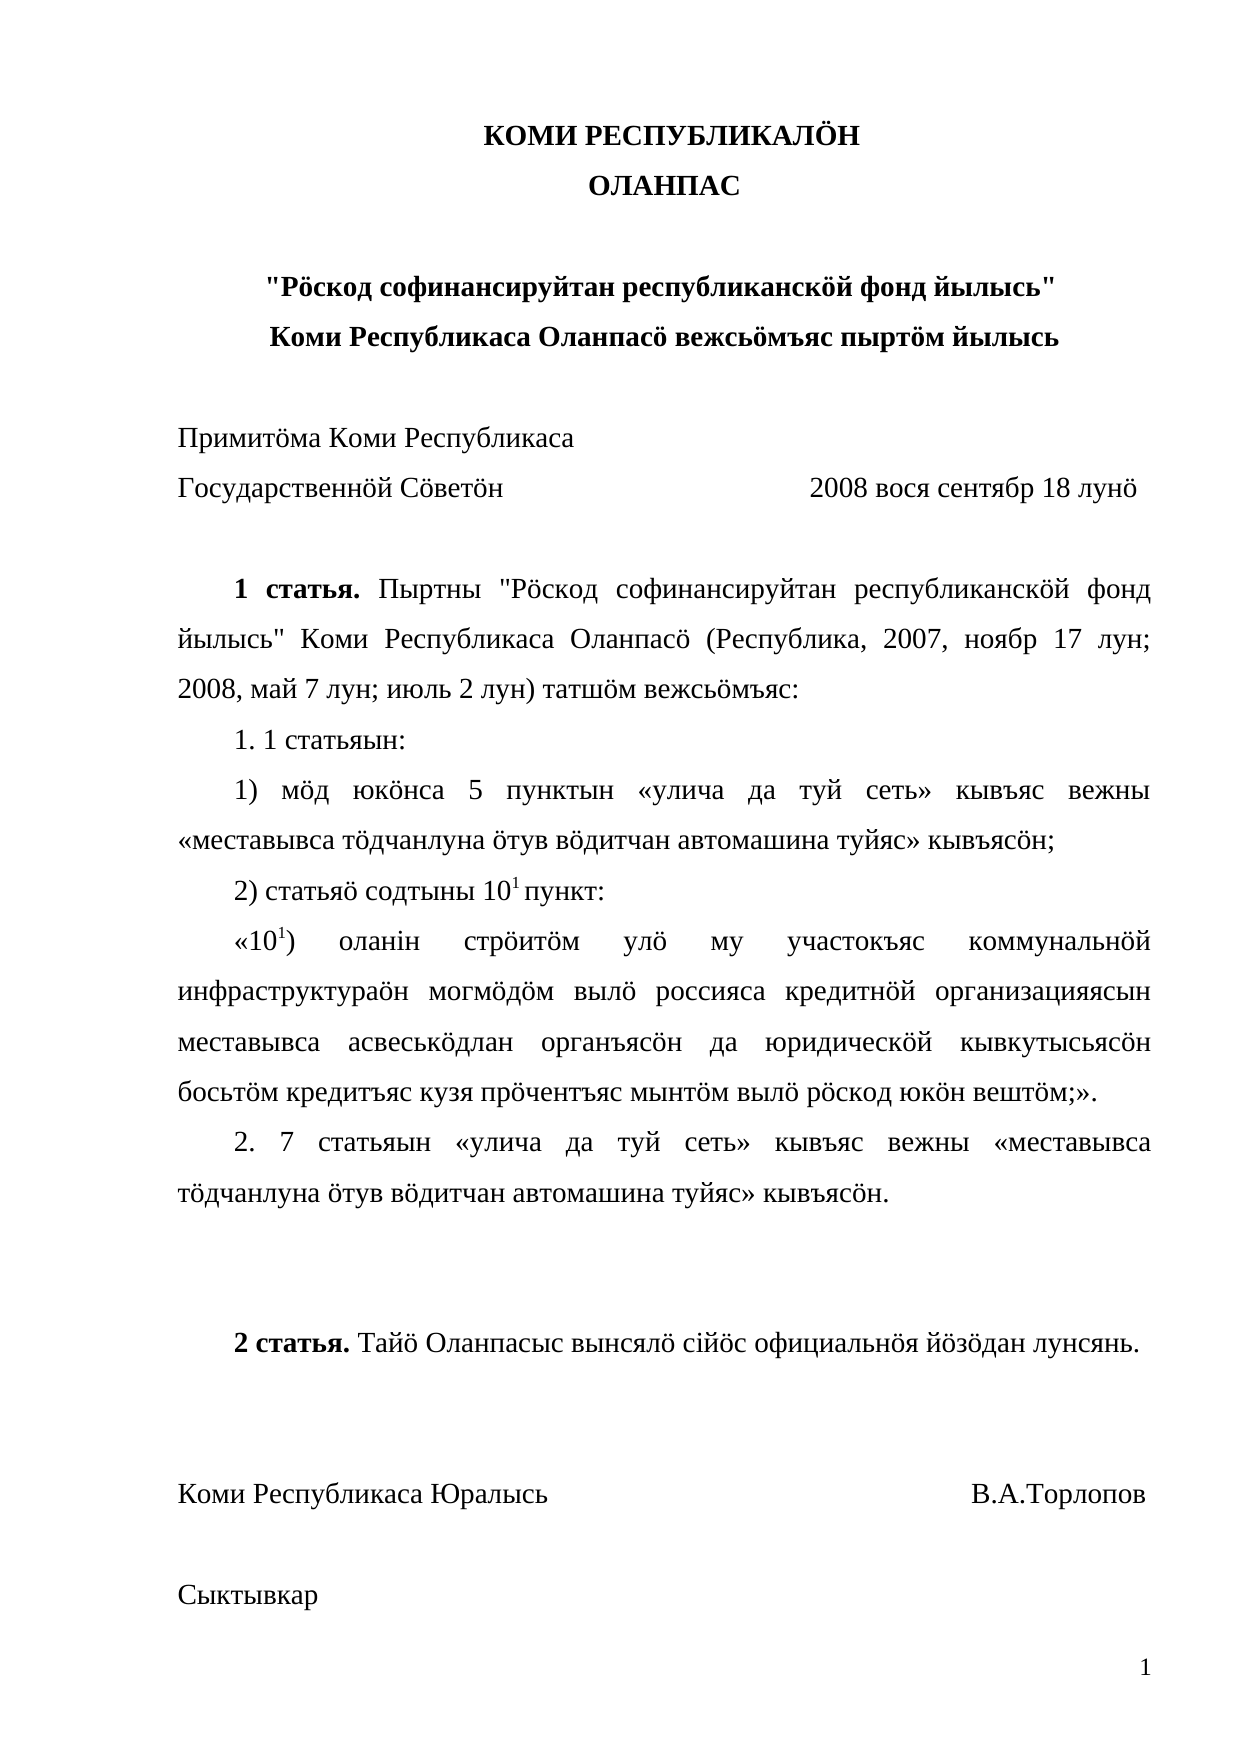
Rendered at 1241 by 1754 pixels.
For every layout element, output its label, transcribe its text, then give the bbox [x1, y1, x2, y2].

text Коми Республикаса Оланпасö вежсьöмъяс пыртöм йылысь [177, 319, 1152, 353]
text 2 статья. Тайö Оланпасыс вынсялö сійöс официальнöя йöзöдан лунсянь. [177, 1326, 1152, 1359]
text 1 статья. Пыртны "Рöскод софинансируйтан республиканскöй фонд йылысь" Коми Республикаса Оланпасö (Республика, 2007, ноябр 17 лун; 2008, май 7 лун; июль 2 лун) татшöм вежсьöмъяс: [177, 571, 1152, 705]
text 1. 1 статьяын: [177, 722, 1152, 755]
text Сыктывкар [177, 1577, 1152, 1611]
text Примитöма Коми Республикаса [177, 420, 1152, 453]
text 1) мöд юкöнса 5 пунктын «улича да туй сеть» кывъяс вежны «меставывса тöдчанлуна öтув вöдитчан автомашина туйяс» кывъясöн; [177, 772, 1152, 856]
text "Рöскод софинансируйтан республиканскöй фонд йылысь" [177, 269, 1152, 303]
text «101) оланін стрöитöм улö му участокъяс коммунальнöй инфраструктураöн могмöдöм вылö россияса кредитнöй организацияясын меставывса асвеськöдлан органъясöн да юридическöй кывкутысьясöн босьтöм кредитъяс кузя прöчентъяс мынтöм вылö рöскод юкöн вештöм;». [177, 923, 1152, 1108]
text 2. 7 статьяын «улича да туй сеть» кывъяс вежны «меставывса тöдчанлуна öтув вöдитчан автомашина туйяс» кывъясöн. [177, 1124, 1152, 1208]
text КОМИ РЕСПУБЛИКАЛÖН ОЛАНПАС [177, 118, 1152, 202]
text Коми Республикаса Юралысь В.А.Торлопов [177, 1477, 1152, 1510]
text 2) статьяö содтыны 101 пункт: [177, 873, 1152, 906]
text Государственнöй Сöветöн 2008 вося сентябр 18 лунö [177, 470, 1152, 504]
